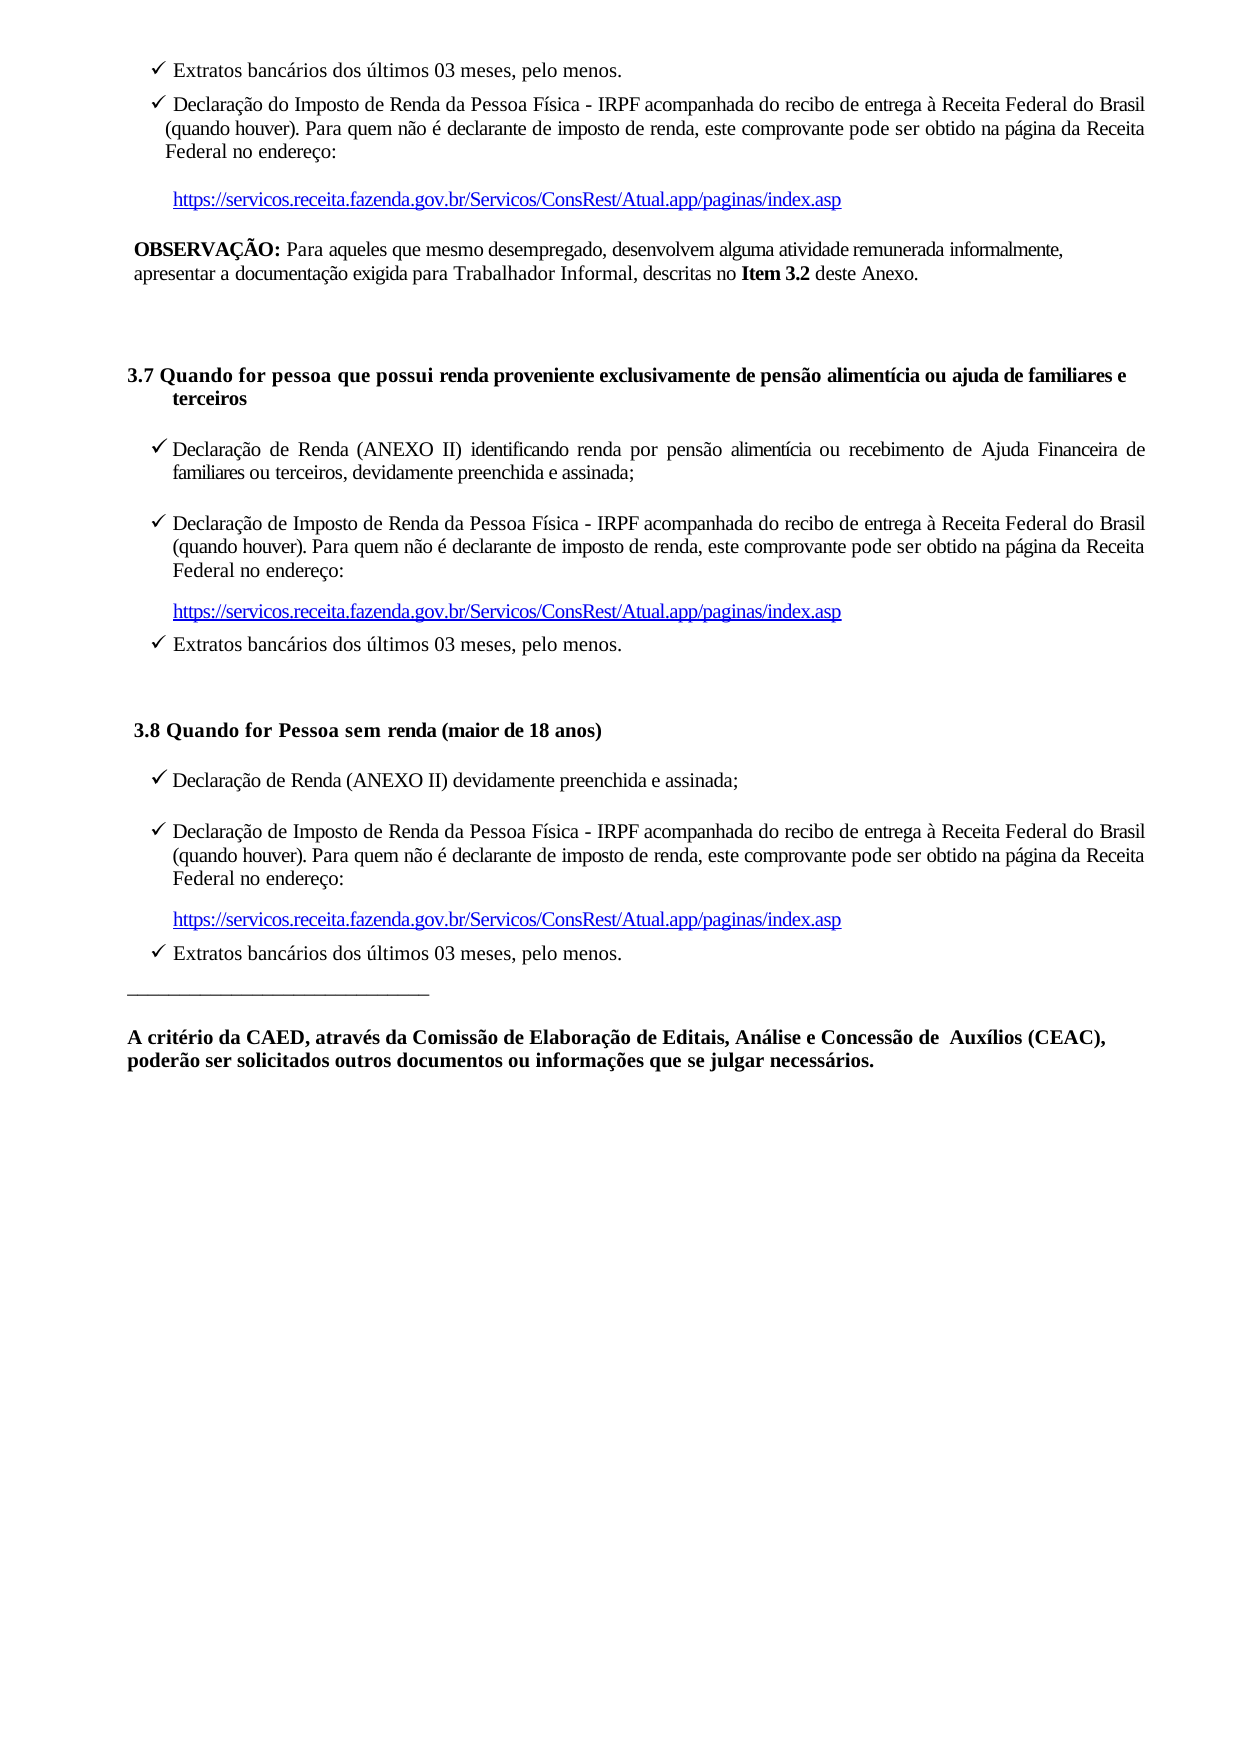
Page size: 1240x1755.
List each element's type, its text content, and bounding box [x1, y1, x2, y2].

text https://servicos.receita.fazenda.gov.br/Servicos/ConsRest/Atual.app/paginas/index.asp [173, 598, 1146, 623]
list Extratos bancários dos últimos 03 meses, pelo menos. [150, 632, 1146, 656]
list Declaração de Renda (ANEXO II) devidamente preenchida e assinada; [150, 769, 1146, 793]
subtitle 3.8 Quando for Pessoa sem renda (maior de 18 anos) [133, 718, 1146, 742]
list Declaração de Imposto de Renda da Pessoa Física - IRPF acompanhada do recibo de entrega à Receita Federal do Brasil (quando houver). Para quem não é declarante de imposto de renda, este comprovante pode ser obtido na página da Receita Federal no endereço: [150, 820, 1146, 890]
list Declaração do Imposto de Renda da Pessoa Física - IRPF acompanhada do recibo de entrega à Receita Federal do Brasil (quando houver). Para quem não é declarante de imposto de renda, este comprovante pode ser obtido na página da Receita Federal no endereço: [150, 93, 1146, 163]
text OBSERVAÇÃO: Para aqueles que mesmo desempregado, desenvolvem alguma atividade remunerada informalmente, apresentar a documentação exigida para Trabalhador Informal, descritas no Item 3.2 deste Anexo. [133, 238, 1146, 285]
list Extratos bancários dos últimos 03 meses, pelo menos. [150, 58, 1146, 82]
text A critério da CAED, através da Comissão de Elaboração de Editais, Análise e Concessão de Auxílios (CEAC), poderão ser solicitados outros documentos ou informações que se julgar necessários. [127, 1025, 1146, 1072]
text https://servicos.receita.fazenda.gov.br/Servicos/ConsRest/Atual.app/paginas/index.asp [173, 907, 1146, 931]
list Declaração de Imposto de Renda da Pessoa Física - IRPF acompanhada do recibo de entrega à Receita Federal do Brasil (quando houver). Para quem não é declarante de imposto de renda, este comprovante pode ser obtido na página da Receita Federal no endereço: [150, 512, 1146, 582]
text _____________________________ [127, 975, 1146, 998]
subtitle 3.7 Quando for pessoa que possui renda proveniente exclusivamente de pensão alimentícia ou ajuda de familiares e terceiros [127, 363, 1146, 410]
text https://servicos.receita.fazenda.gov.br/Servicos/ConsRest/Atual.app/paginas/index.asp [173, 187, 1146, 211]
list Declaração de Renda (ANEXO II) identificando renda por pensão alimentícia ou recebimento de Ajuda Financeira de familiares ou terceiros, devidamente preenchida e assinada; [150, 437, 1146, 484]
list Extratos bancários dos últimos 03 meses, pelo menos. [150, 941, 1146, 964]
